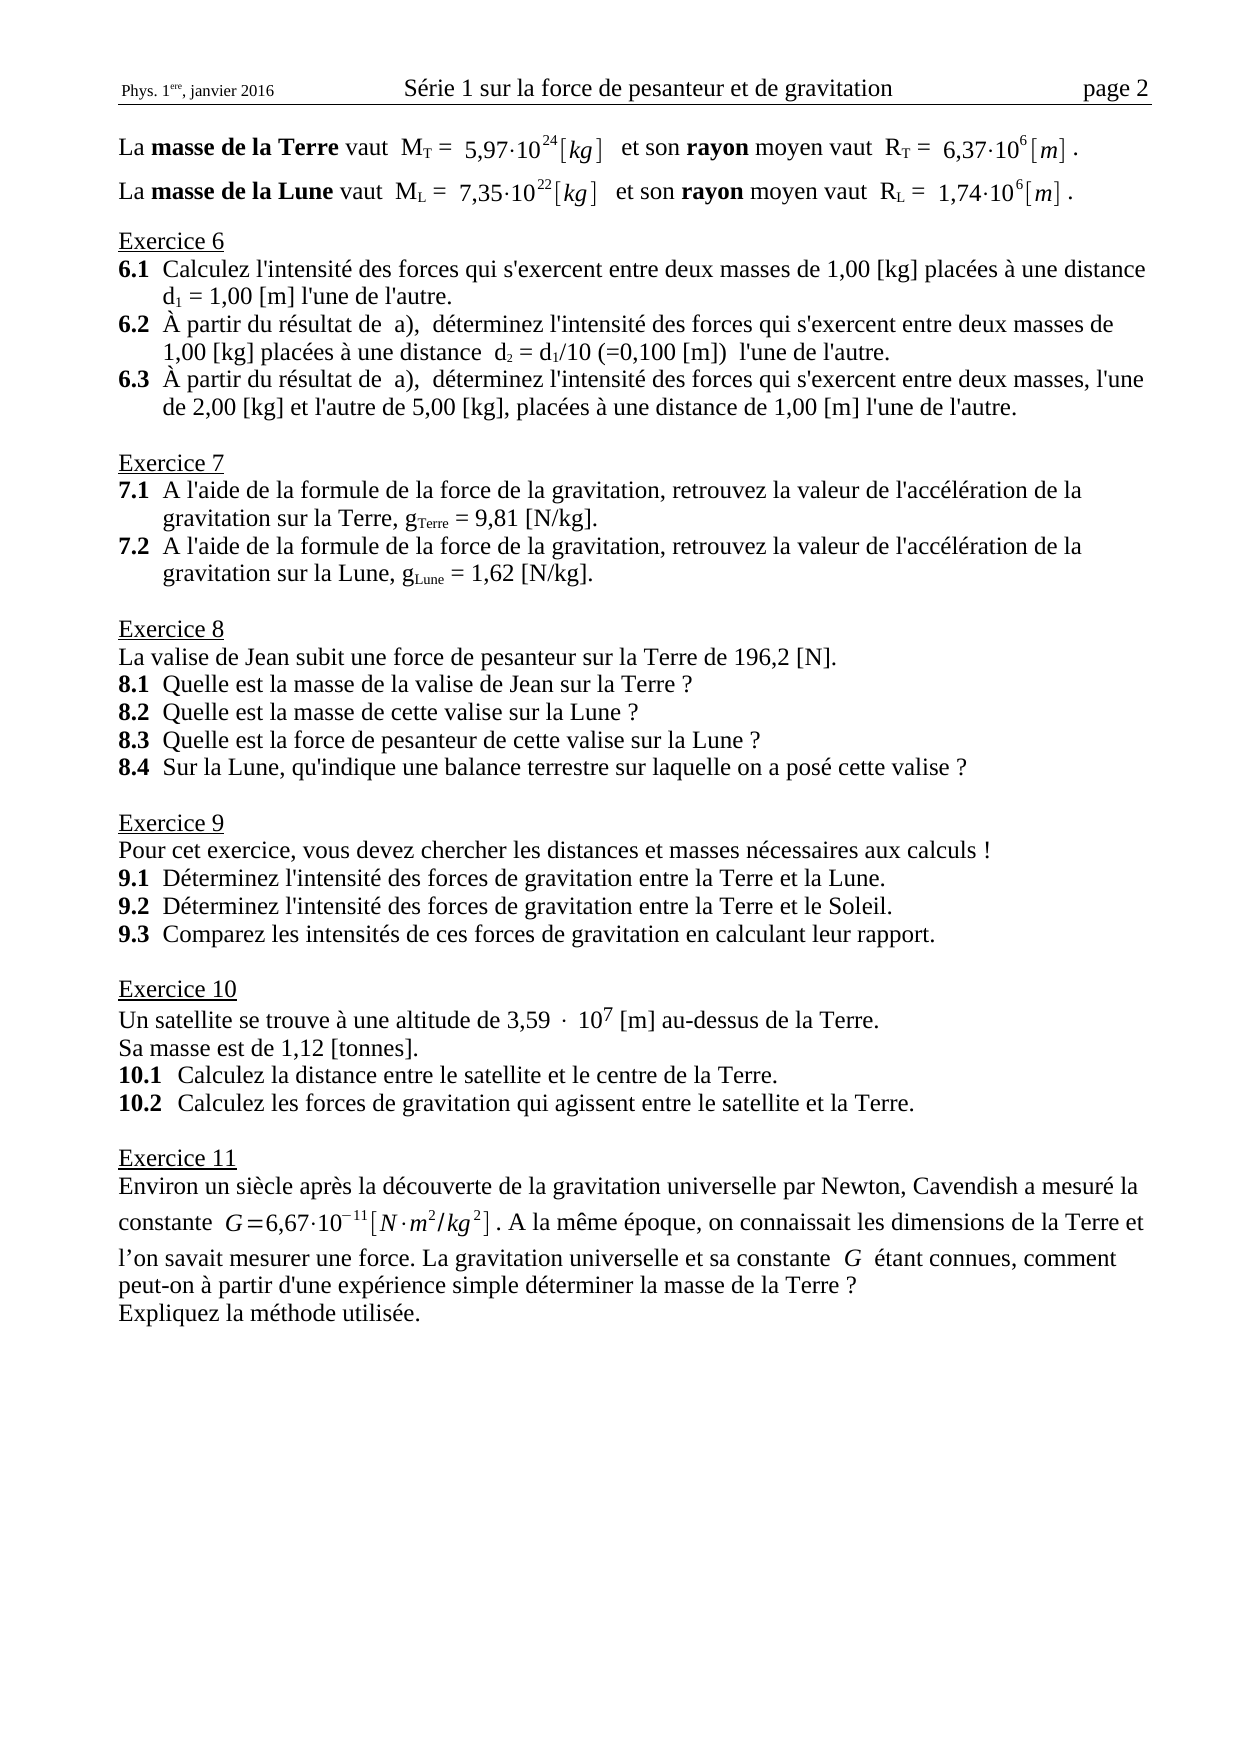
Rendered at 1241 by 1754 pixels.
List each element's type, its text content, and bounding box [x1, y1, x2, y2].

text Exercice 9 [118, 809, 1152, 837]
text 8.2 Quelle est la masse de cette valise sur la Lune ? [118, 698, 1152, 726]
text Exercice 6 [118, 227, 1152, 255]
text Environ un siècle après la découverte de la gravitation universelle par Newton, Cavendish a mesuré la constante . A la même époque, on connaissait les dimensions de la Terre et l’on savait mesurer une force. La gravitation universelle et sa constante G étant connues, comment peut-on à partir d'une expérience simple déterminer la masse de la Terre ? [118, 1172, 1152, 1299]
text 7.1 A l'aide de la formule de la force de la gravitation, retrouvez la valeur de l'accélération de la gravitation sur la Terre, gTerre = 9,81 [N/kg]. [118, 476, 1152, 532]
text Exercice 10 [118, 975, 1152, 1003]
text La valise de Jean subit une force de pesanteur sur la Terre de 196,2 [N]. [118, 643, 1152, 670]
text 6.2 À partir du résultat de a), déterminez l'intensité des forces qui s'exercent entre deux masses de 1,00 [kg] placées à une distance d2 = d1/10 (=0,100 [m]) l'une de l'autre. [118, 310, 1152, 366]
text Un satellite se trouve à une altitude de 3,59  107 [m] au-dessus de la Terre. [118, 1003, 1152, 1034]
text 9.1 Déterminez l'intensité des forces de gravitation entre la Terre et la Lune. [118, 864, 1152, 892]
text 8.1 Quelle est la masse de la valise de Jean sur la Terre ? [118, 670, 1152, 698]
text 9.3 Comparez les intensités de ces forces de gravitation en calculant leur rapport. [118, 920, 1152, 947]
text La masse de la Terre vaut MT = et son rayon moyen vaut RT = . [118, 126, 1152, 169]
text 6.3 À partir du résultat de a), déterminez l'intensité des forces qui s'exercent entre deux masses, l'une de 2,00 [kg] et l'autre de 5,00 [kg], placées à une distance de 1,00 [m] l'une de l'autre. [118, 366, 1152, 421]
text Pour cet exercice, vous devez chercher les distances et masses nécessaires aux calculs ! [118, 837, 1152, 864]
text 8.3 Quelle est la force de pesanteur de cette valise sur la Lune ? [118, 726, 1152, 753]
text 10.1 Calculez la distance entre le satellite et le centre de la Terre. [118, 1061, 1152, 1089]
text Exercice 7 [118, 449, 1152, 476]
text Exercice 8 [118, 615, 1152, 643]
text 7.2 A l'aide de la formule de la force de la gravitation, retrouvez la valeur de l'accélération de la gravitation sur la Lune, gLune = 1,62 [N/kg]. [118, 532, 1152, 587]
text 9.2 Déterminez l'intensité des forces de gravitation entre la Terre et le Soleil. [118, 892, 1152, 920]
text La masse de la Lune vaut ML = et son rayon moyen vaut RL = . [118, 169, 1152, 213]
text Expliquez la méthode utilisée. [118, 1299, 1152, 1327]
text 6.1 Calculez l'intensité des forces qui s'exercent entre deux masses de 1,00 [kg] placées à une distance d1 = 1,00 [m] l'une de l'autre. [118, 255, 1152, 310]
text Exercice 11 [118, 1144, 1152, 1172]
text 10.2 Calculez les forces de gravitation qui agissent entre le satellite et la Terre. [118, 1089, 1152, 1117]
text Sa masse est de 1,12 [tonnes]. [118, 1034, 1152, 1061]
text 8.4 Sur la Lune, qu'indique une balance terrestre sur laquelle on a posé cette valise ? [118, 753, 1152, 781]
